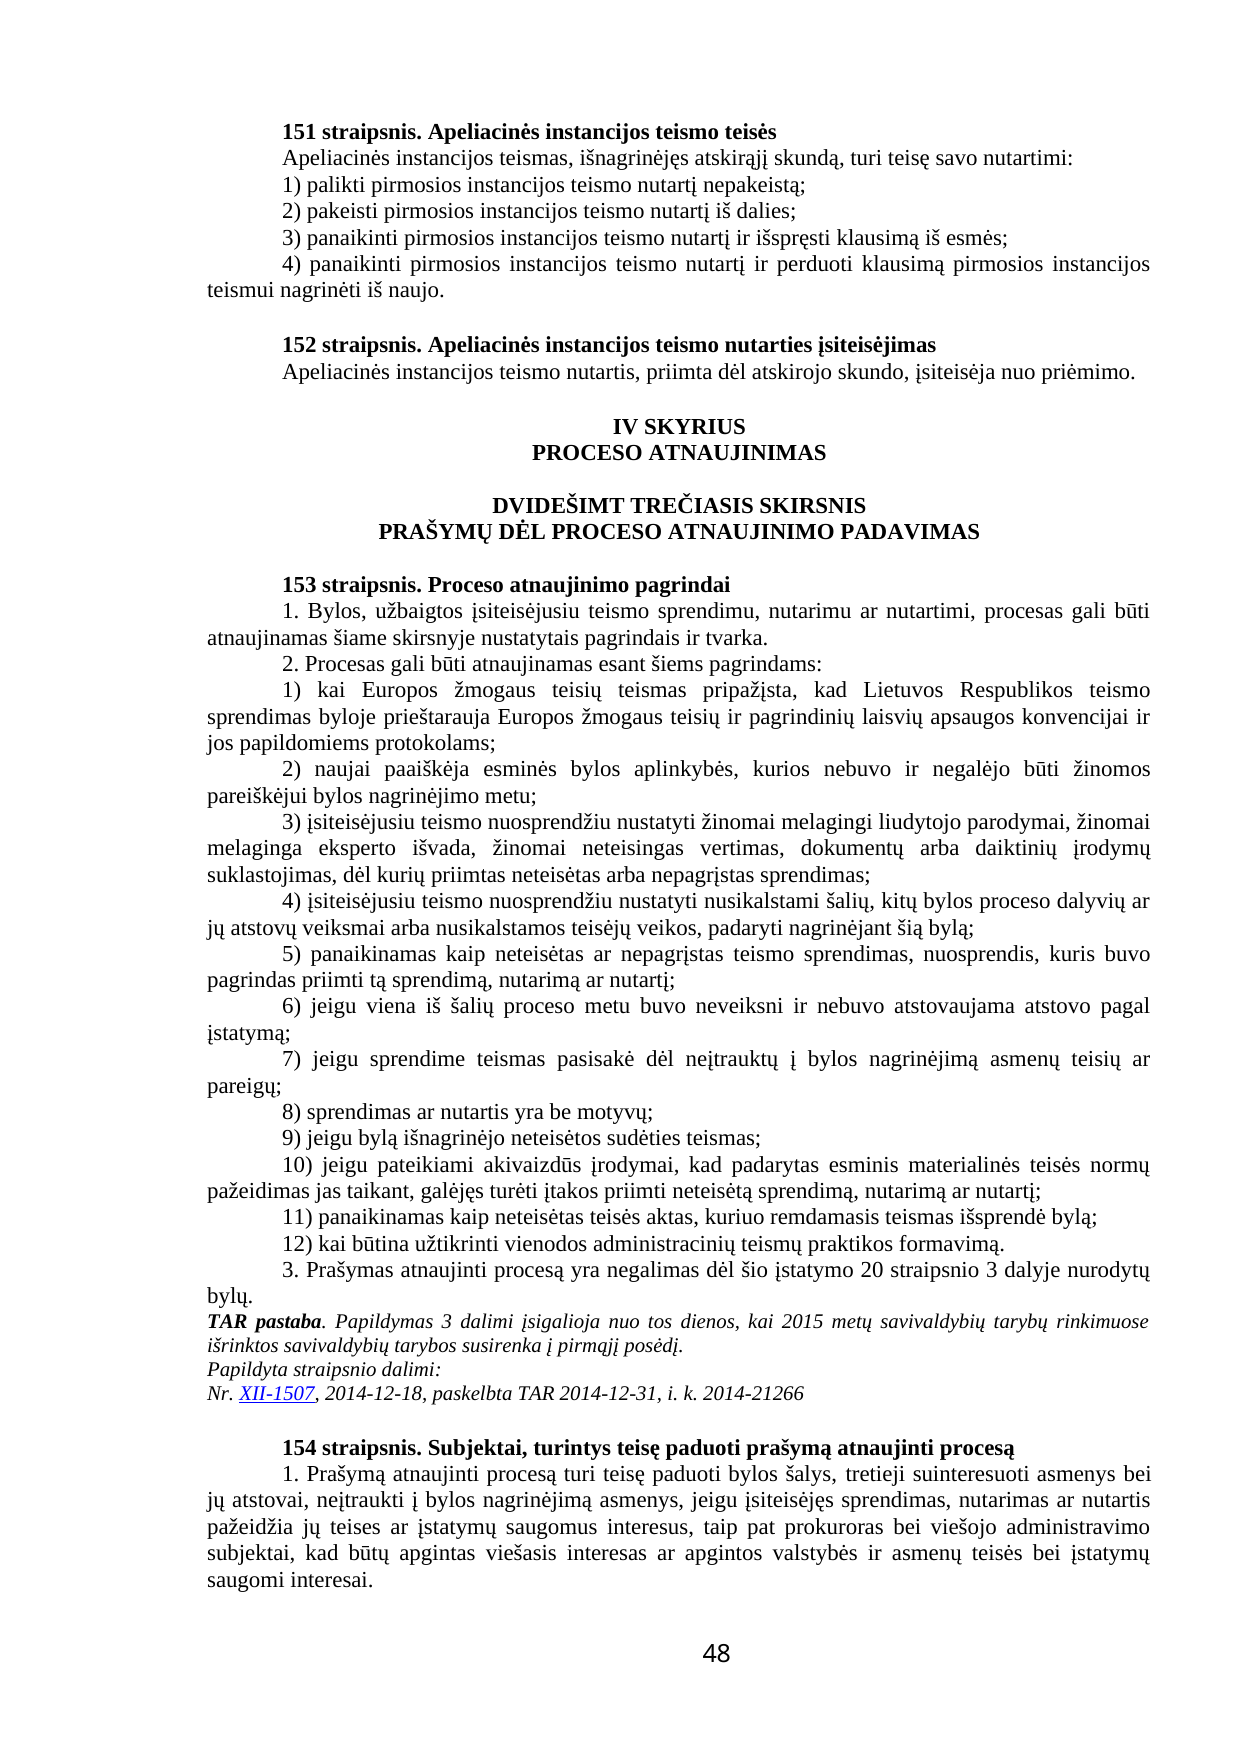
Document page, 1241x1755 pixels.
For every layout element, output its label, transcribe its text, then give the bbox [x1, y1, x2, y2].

text IV SKYRIUS [207, 413, 1152, 439]
text 1. Prašymą atnaujinti procesą turi teisę paduoti bylos šalys, tretieji suinteresuoti asmenys bei jų atstovai, neįtraukti į bylos nagrinėjimą asmenys, jeigu įsiteisėjęs sprendimas, nutarimas ar nutartis pažeidžia jų teises ar įstatymų saugomus interesus, taip pat prokuroras bei viešojo administravimo subjektai, kad būtų apgintas viešasis interesas ar apgintos valstybės ir asmenų teisės bei įstatymų saugomi interesai. [207, 1460, 1152, 1592]
text 1) kai Europos žmogaus teisių teismas pripažįsta, kad Lietuvos Respublikos teismo sprendimas byloje prieštarauja Europos žmogaus teisių ir pagrindinių laisvių apsaugos konvencijai ir jos papildomiems protokolams; [207, 676, 1152, 755]
text 154 straipsnis. Subjektai, turintys teisę paduoti prašymą atnaujinti procesą [207, 1434, 1152, 1460]
text Nr. XII-1507, 2014-12-18, paskelbta TAR 2014-12-31, i. k. 2014-21266 [207, 1381, 1152, 1405]
text 10) jeigu pateikiami akivaizdūs įrodymai, kad padarytas esminis materialinės teisės normų pažeidimas jas taikant, galėjęs turėti įtakos priimti neteisėtą sprendimą, nutarimą ar nutartį; [207, 1151, 1152, 1203]
text 6) jeigu viena iš šalių proceso metu buvo neveiksni ir nebuvo atstovaujama atstovo pagal įstatymą; [207, 993, 1152, 1045]
text 11) panaikinamas kaip neteisėtas teisės aktas, kuriuo remdamasis teismas išsprendė bylą; [207, 1203, 1152, 1230]
text 151 straipsnis. Apeliacinės instancijos teismo teisės [207, 118, 1152, 144]
text Papildyta straipsnio dalimi: [207, 1357, 1152, 1381]
text Apeliacinės instancijos teismo nutartis, priimta dėl atskirojo skundo, įsiteisėja nuo priėmimo. [207, 358, 1152, 384]
text 12) kai būtina užtikrinti vienodos administracinių teismų praktikos formavimą. [207, 1230, 1152, 1256]
text PRAŠYMŲ DĖL PROCESO ATNAUJINIMO PADAVIMAS [207, 518, 1152, 544]
text 4) įsiteisėjusiu teismo nuosprendžiu nustatyti nusikalstami šalių, kitų bylos proceso dalyvių ar jų atstovų veiksmai arba nusikalstamos teisėjų veikos, padaryti nagrinėjant šią bylą; [207, 887, 1152, 940]
text 153 straipsnis. Proceso atnaujinimo pagrindai [207, 571, 1152, 597]
text Apeliacinės instancijos teismas, išnagrinėjęs atskirąjį skundą, turi teisę savo nutartimi: [207, 144, 1152, 171]
text 5) panaikinamas kaip neteisėtas ar nepagrįstas teismo sprendimas, nuosprendis, kuris buvo pagrindas priimti tą sprendimą, nutarimą ar nutartį; [207, 940, 1152, 993]
text TAR pastaba. Papildymas 3 dalimi įsigalioja nuo tos dienos, kai 2015 metų savivaldybių tarybų rinkimuose išrinktos savivaldybių tarybos susirenka į pirmąjį posėdį. [207, 1309, 1152, 1357]
text 8) sprendimas ar nutartis yra be motyvų; [207, 1098, 1152, 1124]
text 152 straipsnis. Apeliacinės instancijos teismo nutarties įsiteisėjimas [207, 331, 1152, 358]
text DVIDEŠIMT TREČIASIS SKIRSNIS [207, 492, 1152, 518]
text 9) jeigu bylą išnagrinėjo neteisėtos sudėties teismas; [207, 1124, 1152, 1151]
text 7) jeigu sprendime teismas pasisakė dėl neįtrauktų į bylos nagrinėjimą asmenų teisių ar pareigų; [207, 1045, 1152, 1098]
text 3. Prašymas atnaujinti procesą yra negalimas dėl šio įstatymo 20 straipsnio 3 dalyje nurodytų bylų. [207, 1256, 1152, 1309]
text PROCESO ATNAUJINIMAS [207, 439, 1152, 466]
text 1. Bylos, užbaigtos įsiteisėjusiu teismo sprendimu, nutarimu ar nutartimi, procesas gali būti atnaujinamas šiame skirsnyje nustatytais pagrindais ir tvarka. [207, 597, 1152, 650]
text 4) panaikinti pirmosios instancijos teismo nutartį ir perduoti klausimą pirmosios instancijos teismui nagrinėti iš naujo. [207, 250, 1152, 303]
text 2) naujai paaiškėja esminės bylos aplinkybės, kurios nebuvo ir negalėjo būti žinomos pareiškėjui bylos nagrinėjimo metu; [207, 755, 1152, 808]
text 3) panaikinti pirmosios instancijos teismo nutartį ir išspręsti klausimą iš esmės; [207, 223, 1152, 250]
text 2) pakeisti pirmosios instancijos teismo nutartį iš dalies; [207, 197, 1152, 223]
text 3) įsiteisėjusiu teismo nuosprendžiu nustatyti žinomai melagingi liudytojo parodymai, žinomai melaginga eksperto išvada, žinomai neteisingas vertimas, dokumentų arba daiktinių įrodymų suklastojimas, dėl kurių priimtas neteisėtas arba nepagrįstas sprendimas; [207, 808, 1152, 887]
text 1) palikti pirmosios instancijos teismo nutartį nepakeistą; [207, 171, 1152, 197]
text 2. Procesas gali būti atnaujinamas esant šiems pagrindams: [207, 650, 1152, 676]
